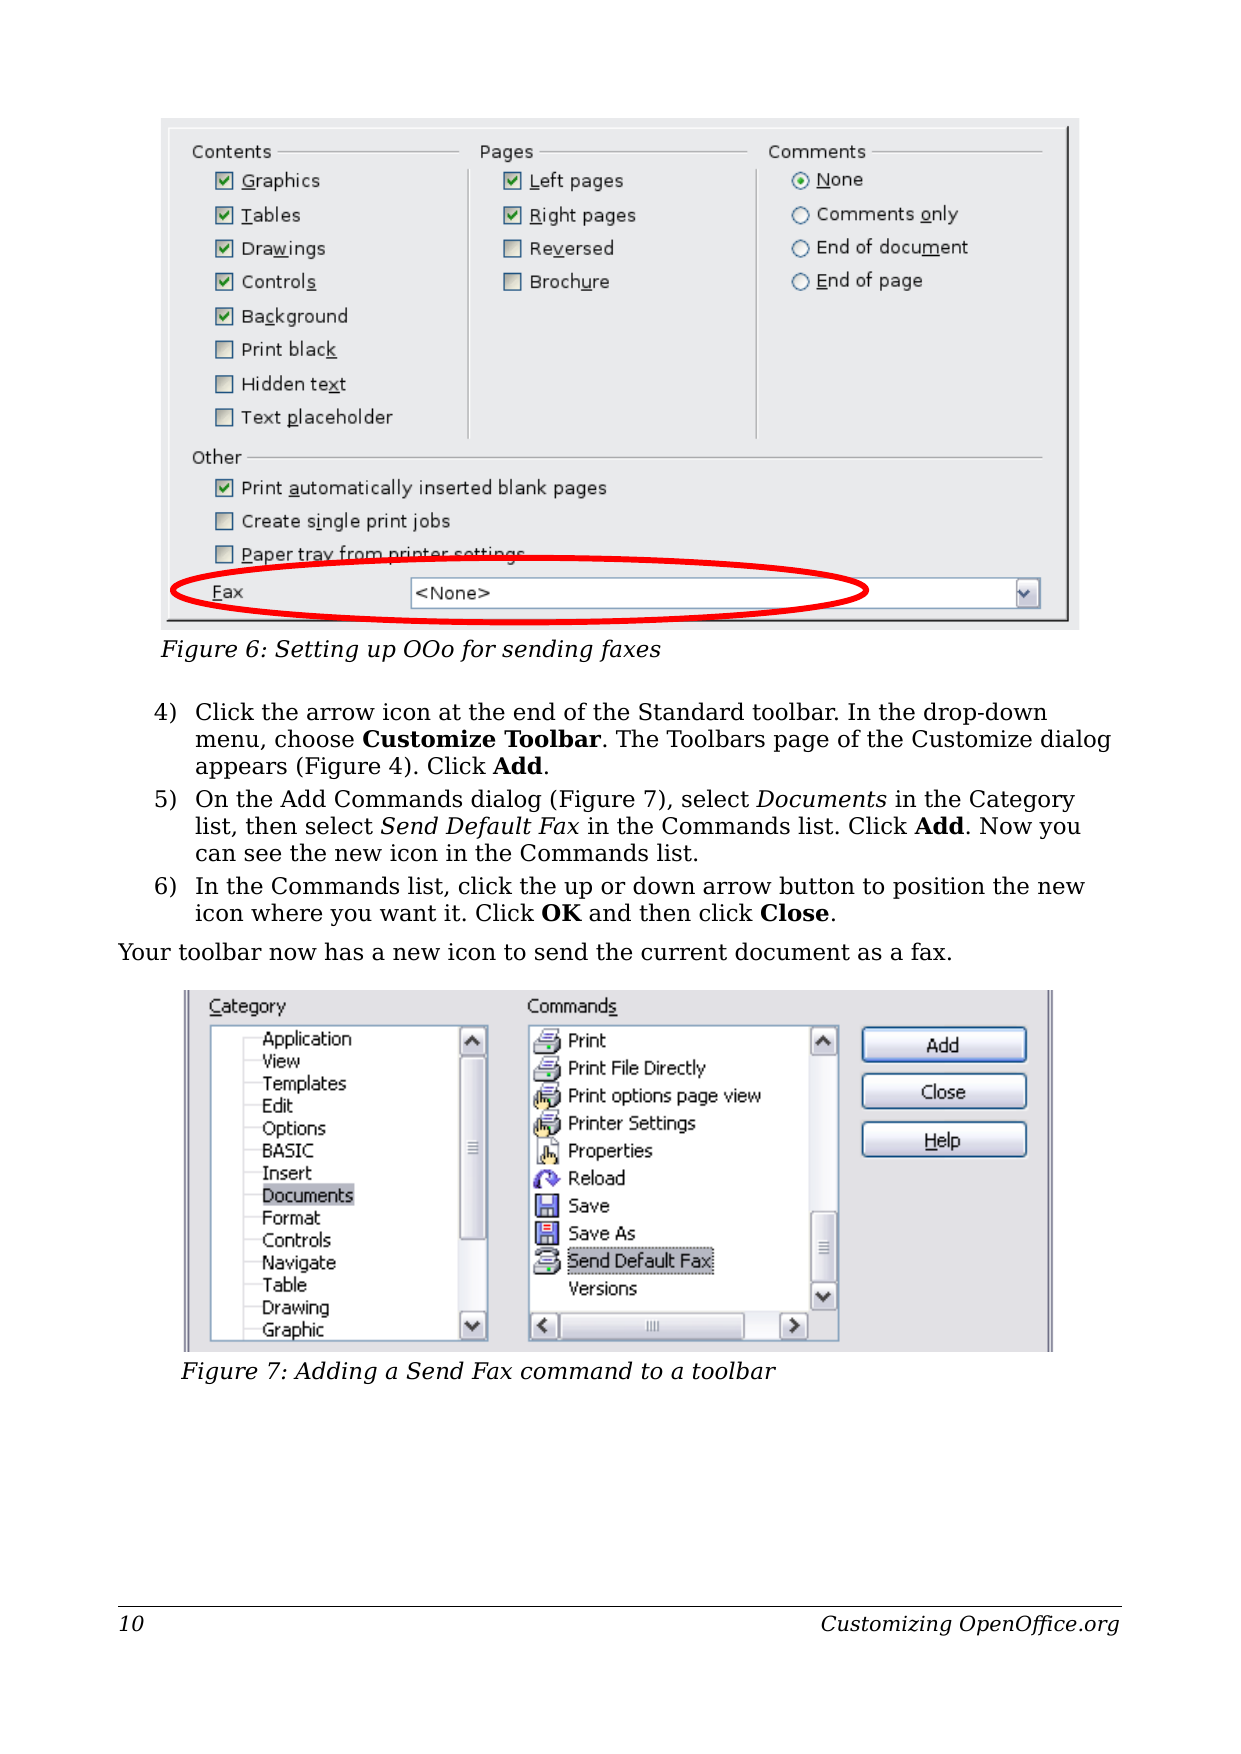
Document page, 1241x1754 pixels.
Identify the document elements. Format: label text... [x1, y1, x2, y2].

text Figure 7: Adding a Send Fax command to a toolbar [181, 1358, 1059, 1385]
picture [160, 118, 1080, 630]
list In the Commands list, click the up or down arrow button to position the new icon where you want it. Click OK and then click Close. [177, 873, 1122, 927]
text Your toolbar now has a new icon to send the current document as a fax. [118, 939, 1122, 966]
list Click the arrow icon at the end of the Standard toolbar. In the drop-down menu, choose Customize Toolbar. The Toolbars page of the Customize dialog appears (Figure 4). Click Add. [177, 699, 1122, 780]
list On the Add Commands dialog (Figure 7), select Documents in the Category list, then select Send Default Fax in the Commands list. Click Add. Now you can see the new icon in the Commands list. [177, 786, 1122, 867]
text Figure 6: Setting up OOo for sending faxes [161, 636, 1079, 663]
picture [181, 990, 1059, 1352]
